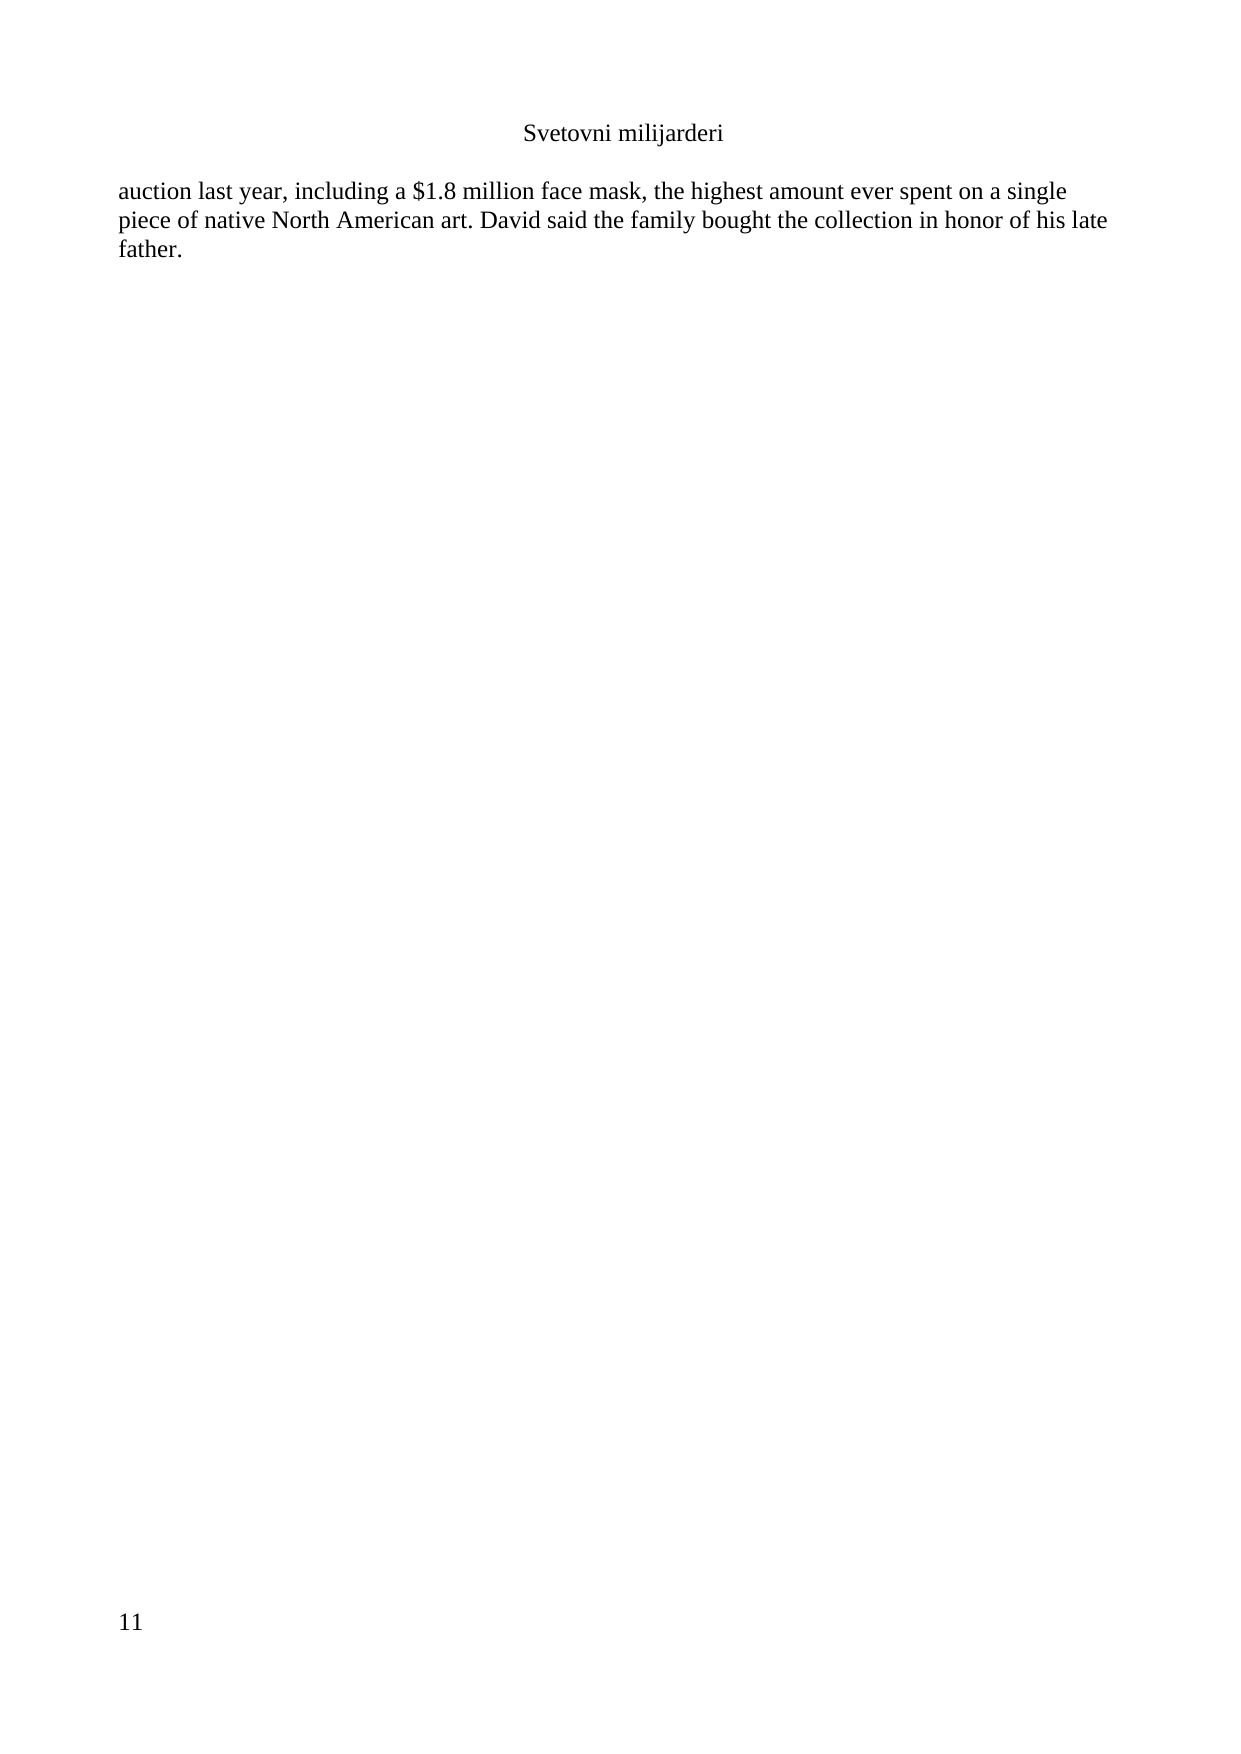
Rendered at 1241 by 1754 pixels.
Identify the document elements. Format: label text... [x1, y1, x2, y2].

text auction last year, including a $1.8 million face mask, the highest amount ever spent on a single piece of native North American art. David said the family bought the collection in honor of his late father. [118, 176, 1122, 291]
